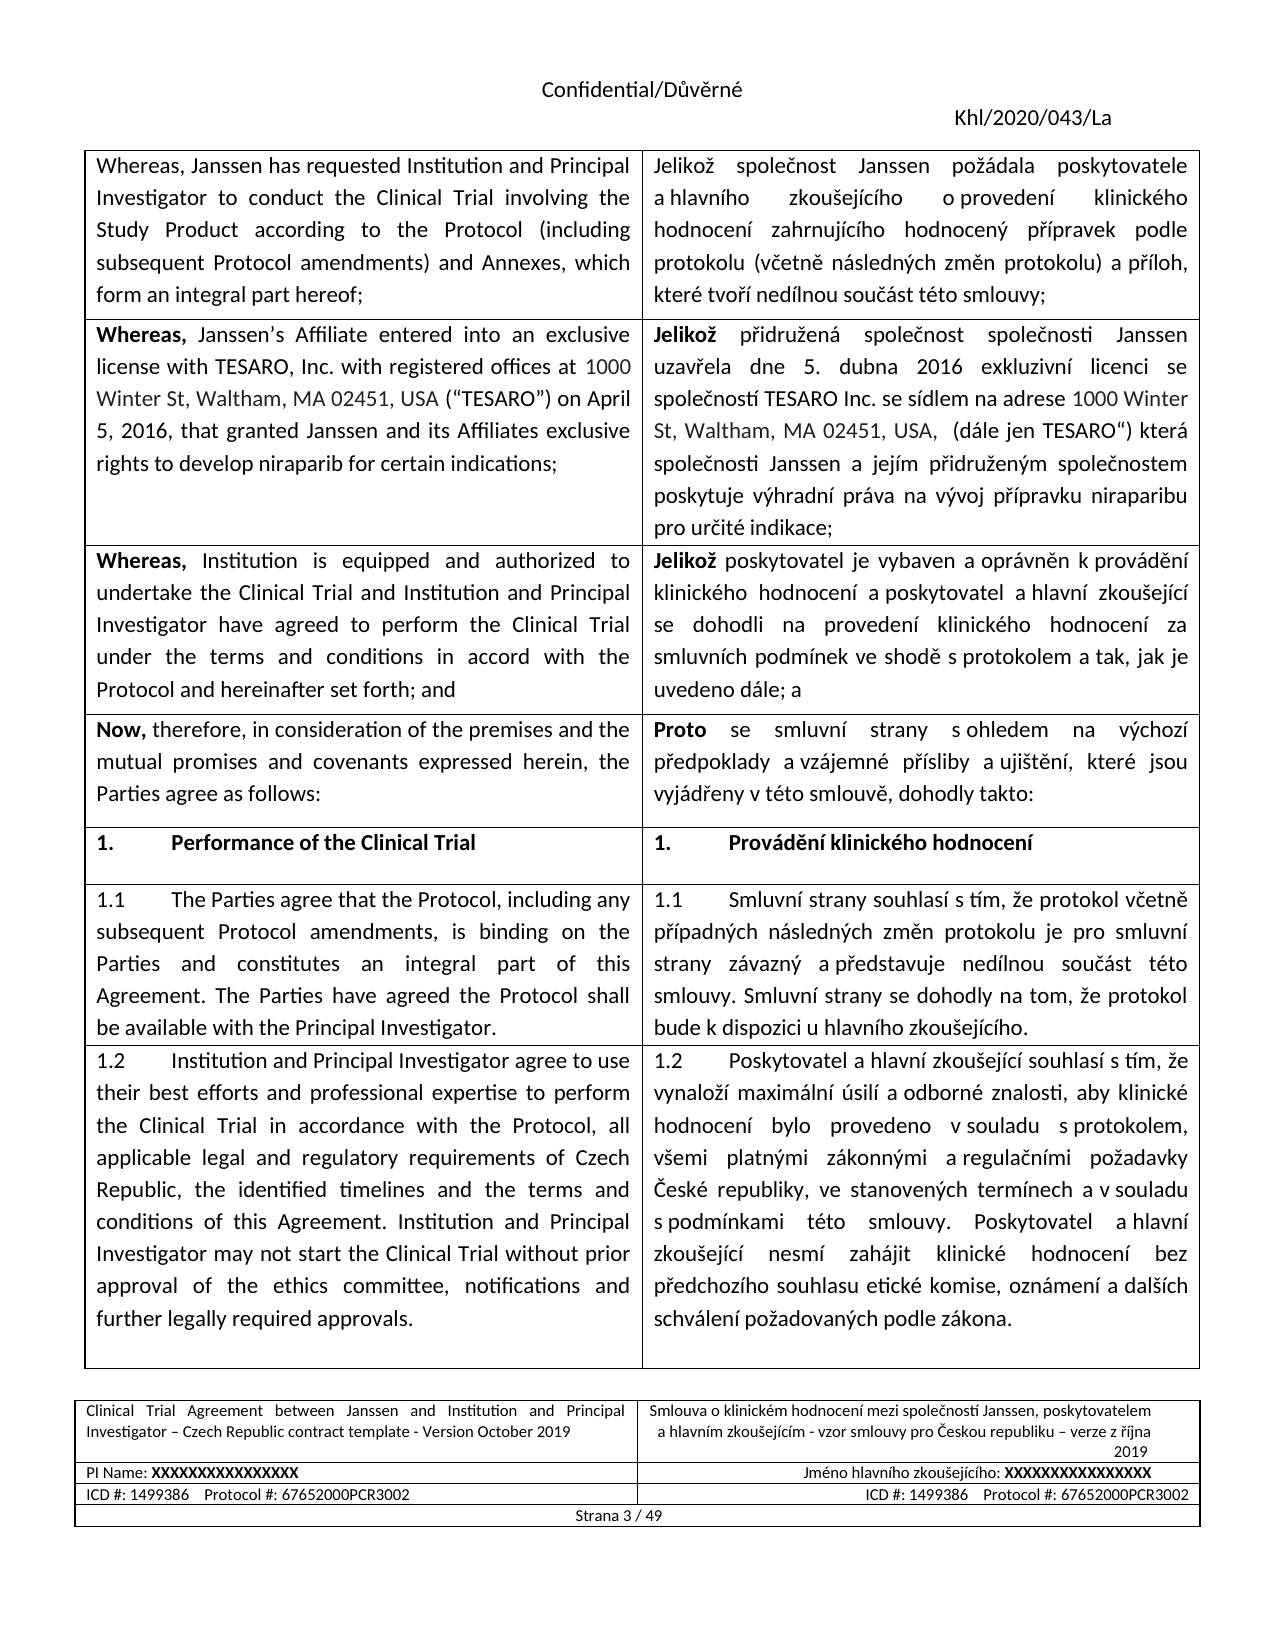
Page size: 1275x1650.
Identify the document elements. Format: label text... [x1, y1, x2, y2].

table_cell Now, therefore, in consideration of the premises and the mutual promises and covenants expressed herein, the Parties agree as follows: [86, 715, 642, 827]
table_cell Jelikož poskytovatel je vybaven a oprávněn k provádění klinického hodnocení a poskytovatel a hlavní zkoušející se dohodli na provedení klinického hodnocení za smluvních podmínek ve shodě s protokolem a tak, jak je uvedeno dále; a [643, 546, 1199, 714]
table_cell 1. Provádění klinického hodnocení [643, 828, 1199, 884]
table_cell Whereas, Janssen has requested Institution and Principal Investigator to conduct the Clinical Trial involving the Study Product according to the Protocol (including subsequent Protocol amendments) and Annexes, which form an integral part hereof; [86, 151, 642, 319]
table_cell Whereas, Institution is equipped and authorized to undertake the Clinical Trial and Institution and Principal Investigator have agreed to perform the Clinical Trial under the terms and conditions in accord with the Protocol and hereinafter set forth; and [86, 546, 642, 714]
table_cell Jelikož přidružená společnost společnosti Janssen uzavřela dne 5. dubna 2016 exkluzivní licenci se společností TESARO Inc. se sídlem na adrese 1000 Winter St, Waltham, MA 02451, USA, (dále jen TESARO“) která společnosti Janssen a jejím přidruženým společnostem poskytuje výhradní práva na vývoj přípravku niraparibu pro určité indikace; [643, 320, 1199, 545]
table_cell 1.1 Smluvní strany souhlasí s tím, že protokol včetně případných následných změn protokolu je pro smluvní strany závazný a představuje nedílnou součást této smlouvy. Smluvní strany se dohodly na tom, že protokol bude k dispozici u hlavního zkoušejícího. [643, 885, 1199, 1045]
table_cell 1. Performance of the Clinical Trial [86, 828, 642, 884]
table_cell 1.2 Institution and Principal Investigator agree to use their best efforts and professional expertise to perform the Clinical Trial in accordance with the Protocol, all applicable legal and regulatory requirements of Czech Republic, the identified timelines and the terms and conditions of this Agreement. Institution and Principal Investigator may not start the Clinical Trial without prior approval of the ethics committee, notifications and further legally required approvals. [86, 1046, 642, 1368]
table_cell Proto se smluvní strany s ohledem na výchozí předpoklady a vzájemné přísliby a ujištění, které jsou vyjádřeny v této smlouvě, dohodly takto: [643, 715, 1199, 827]
table_cell Jelikož společnost Janssen požádala poskytovatele a hlavního zkoušejícího o provedení klinického hodnocení zahrnujícího hodnocený přípravek podle protokolu (včetně následných změn protokolu) a příloh, které tvoří nedílnou součást této smlouvy; [643, 151, 1199, 319]
table_cell 1.1 The Parties agree that the Protocol, including any subsequent Protocol amendments, is binding on the Parties and constitutes an integral part of this Agreement. The Parties have agreed the Protocol shall be available with the Principal Investigator. [86, 885, 642, 1045]
table_cell 1.2 Poskytovatel a hlavní zkoušející souhlasí s tím, že vynaloží maximální úsilí a odborné znalosti, aby klinické hodnocení bylo provedeno v souladu s protokolem, všemi platnými zákonnými a regulačními požadavky České republiky, ve stanovených termínech a v souladu s podmínkami této smlouvy. Poskytovatel a hlavní zkoušející nesmí zahájit klinické hodnocení bez předchozího souhlasu etické komise, oznámení a dalších schválení požadovaných podle zákona. [643, 1046, 1199, 1368]
table_cell Whereas, Janssen’s Affiliate entered into an exclusive license with TESARO, Inc. with registered offices at 1000 Winter St, Waltham, MA 02451, USA (“TESARO”) on April 5, 2016, that granted Janssen and its Affiliates exclusive rights to develop niraparib for certain indications; [86, 320, 642, 545]
